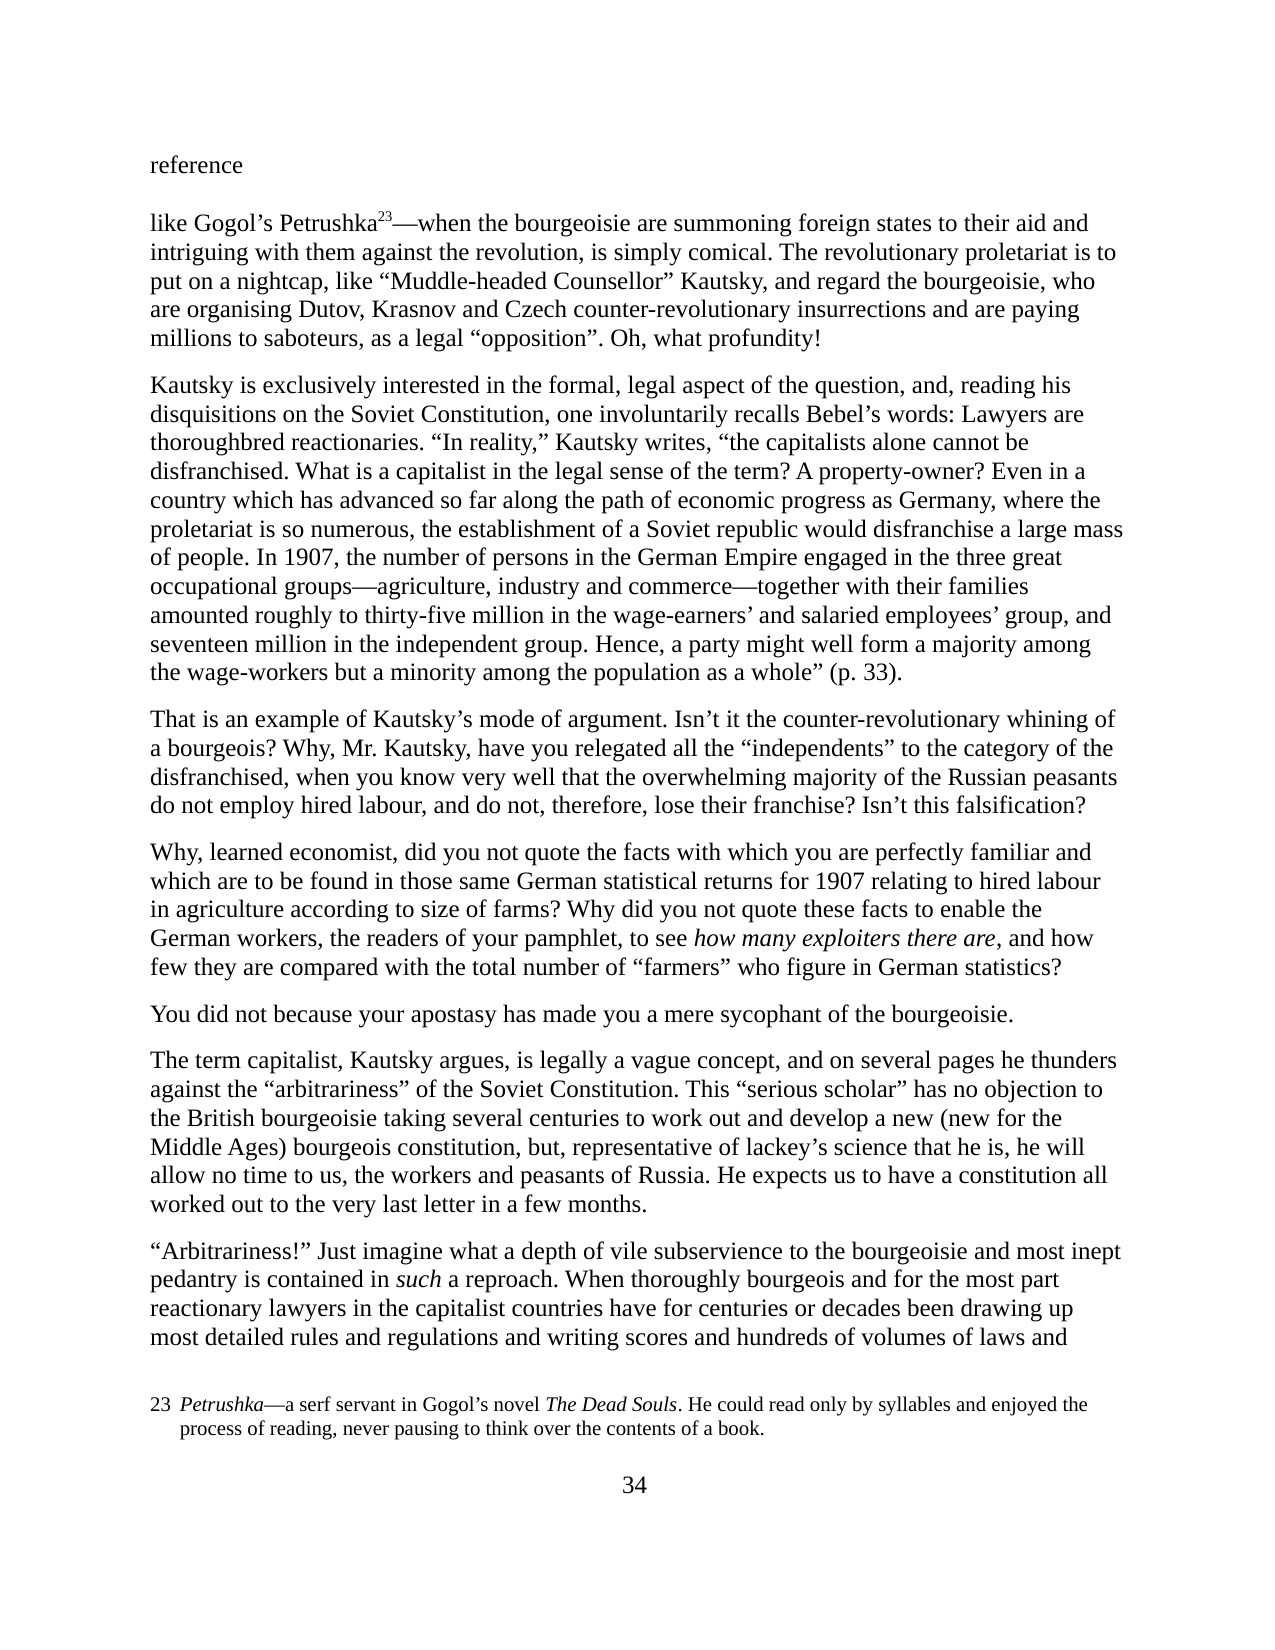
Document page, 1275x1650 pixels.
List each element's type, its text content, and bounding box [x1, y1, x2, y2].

text Why, learned economist, did you not quote the facts with which you are perfectly familiar and which are to be found in those same German statistical returns for 1907 relating to hired labour in agriculture according to size of farms? Why did you not quote these facts to enable the German workers, the readers of your pamphlet, to see how many exploiters there are, and how few they are compared with the total number of “farmers” who figure in German statistics? [150, 837, 1125, 981]
text “Arbitrariness!” Just imagine what a depth of vile subservience to the bourgeoisie and most inept pedantry is contained in such a reproach. When thoroughly bourgeois and for the most part reactionary lawyers in the capitalist countries have for centuries or decades been drawing up most detailed rules and regulations and writing scores and hundreds of volumes of laws and [150, 1236, 1125, 1351]
text Petrushka—a serf servant in Gogol’s novel The Dead Souls. He could read only by syllables and enjoyed the process of reading, never pausing to think over the contents of a book. [150, 1392, 1125, 1440]
text like Gogol’s Petrushka—when the bourgeoisie are summoning foreign states to their aid and intriguing with them against the revolution, is simply comical. The revolutionary proletariat is to put on a nightcap, like “Muddle-headed Counsellor” Kautsky, and regard the bourgeoisie, who are organising Dutov, Krasnov and Czech counter-revolutionary insurrections and are paying millions to saboteurs, as a legal “opposition”. Oh, what profundity! [150, 208, 1125, 352]
text Kautsky is exclusively interested in the formal, legal aspect of the question, and, reading his disquisitions on the Soviet Constitution, one involuntarily recalls Bebel’s words: Lawyers are thoroughbred reactionaries. “In reality,” Kautsky writes, “the capitalists alone cannot be disfranchised. What is a capitalist in the legal sense of the term? A property-owner? Even in a country which has advanced so far along the path of economic progress as Germany, where the proletariat is so numerous, the establishment of a Soviet republic would disfranchise a large mass of people. In 1907, the number of persons in the German Empire engaged in the three great occupational groups—agriculture, industry and commerce—together with their families amounted roughly to thirty-five million in the wage-earners’ and salaried employees’ group, and seventeen million in the independent group. Hence, a party might well form a majority among the wage-workers but a minority among the population as a whole” (p. 33). [150, 370, 1125, 686]
text You did not because your apostasy has made you a mere sycophant of the bourgeoisie. [150, 999, 1125, 1027]
text That is an example of Kautsky’s mode of argument. Isn’t it the counter-revolutionary whining of a bourgeois? Why, Mr. Kautsky, have you relegated all the “independents” to the category of the disfranchised, when you know very well that the overwhelming majority of the Russian peasants do not employ hired labour, and do not, therefore, lose their franchise? Isn’t this falsification? [150, 704, 1125, 819]
text The term capitalist, Kautsky argues, is legally a vague concept, and on several pages he thunders against the “arbitrariness” of the Soviet Constitution. This “serious scholar” has no objection to the British bourgeoisie taking several centuries to work out and develop a new (new for the Middle Ages) bourgeois constitution, but, representative of lackey’s science that he is, he will allow no time to us, the workers and peasants of Russia. He expects us to have a constitution all worked out to the very last letter in a few months. [150, 1045, 1125, 1218]
